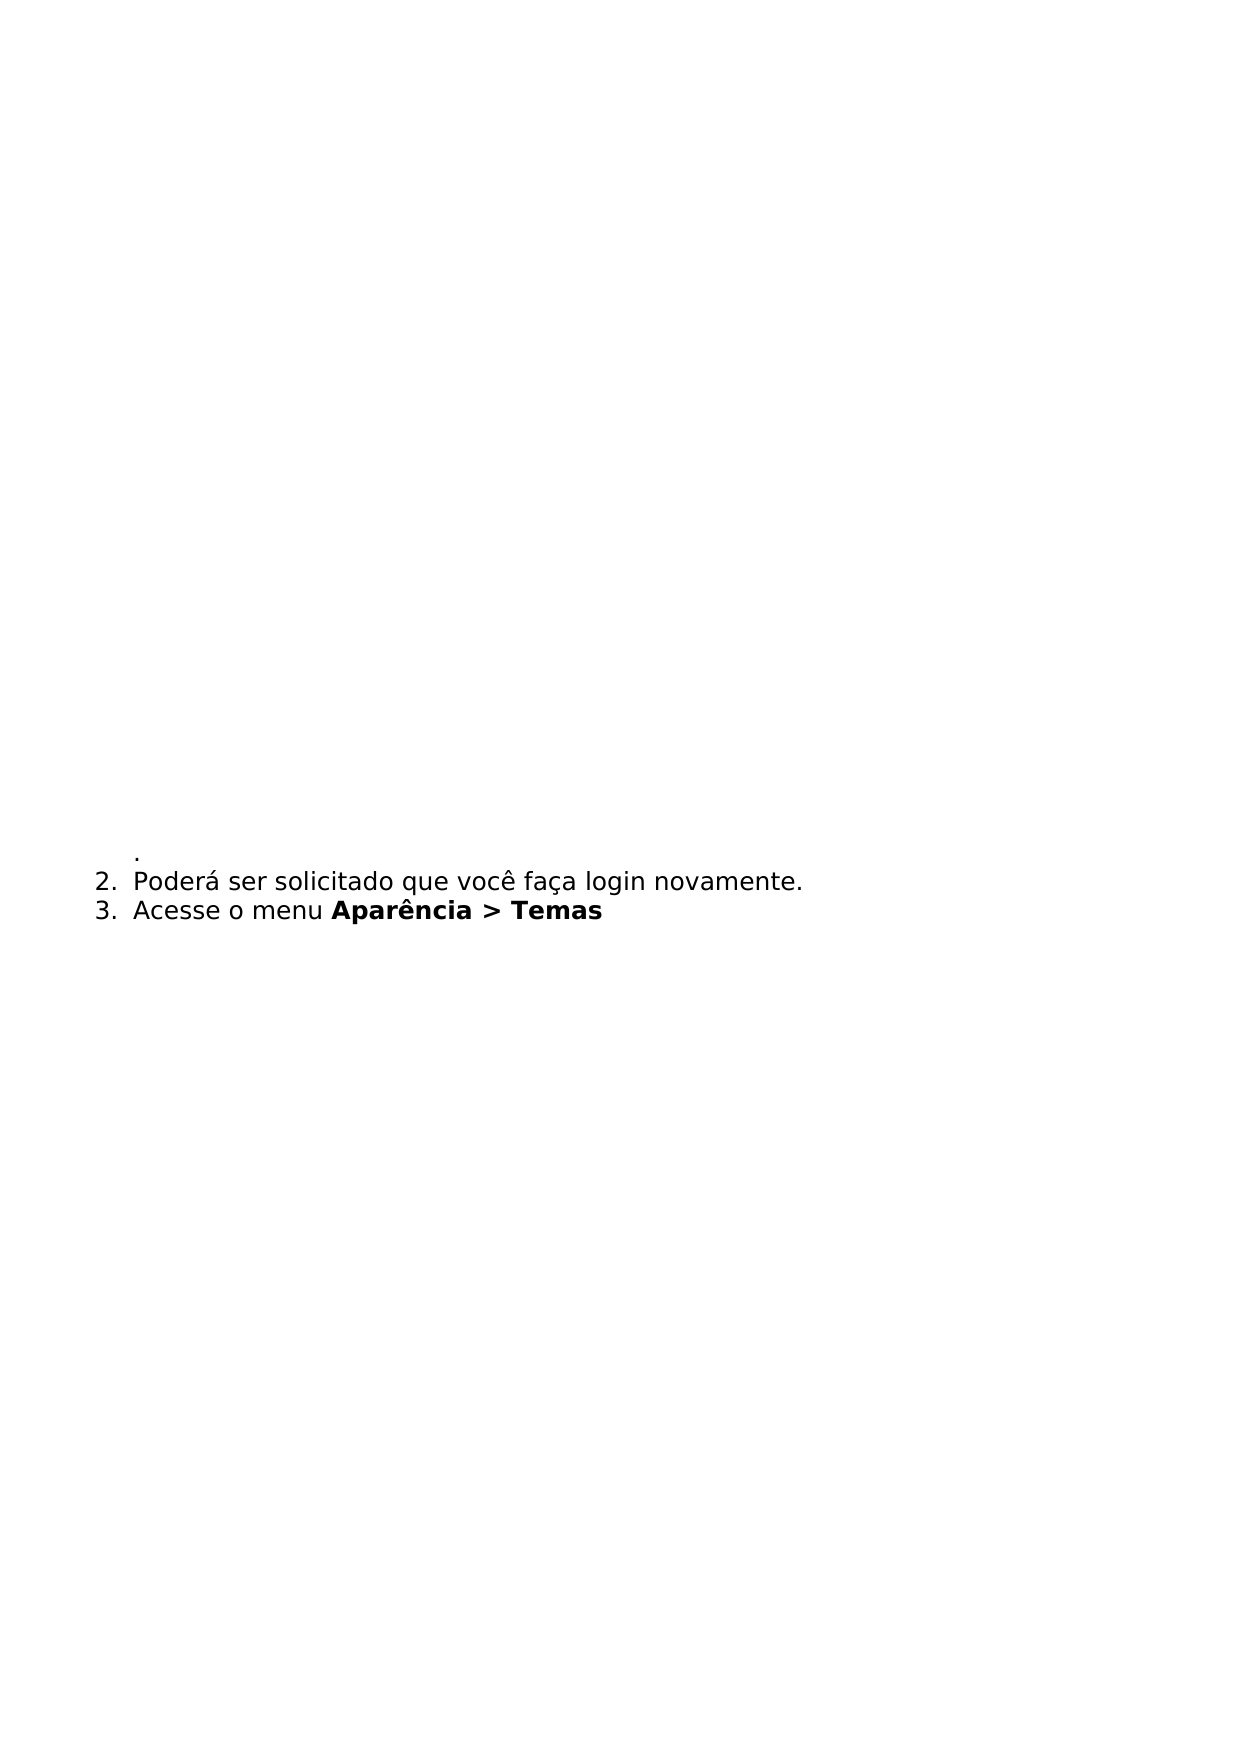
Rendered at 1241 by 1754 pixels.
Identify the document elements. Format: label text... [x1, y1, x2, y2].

list Poderá ser solicitado que você faça login novamente. [118, 867, 1181, 896]
list Acesse o menu Aparência > Temas [118, 896, 1181, 925]
list . [118, 59, 1181, 867]
